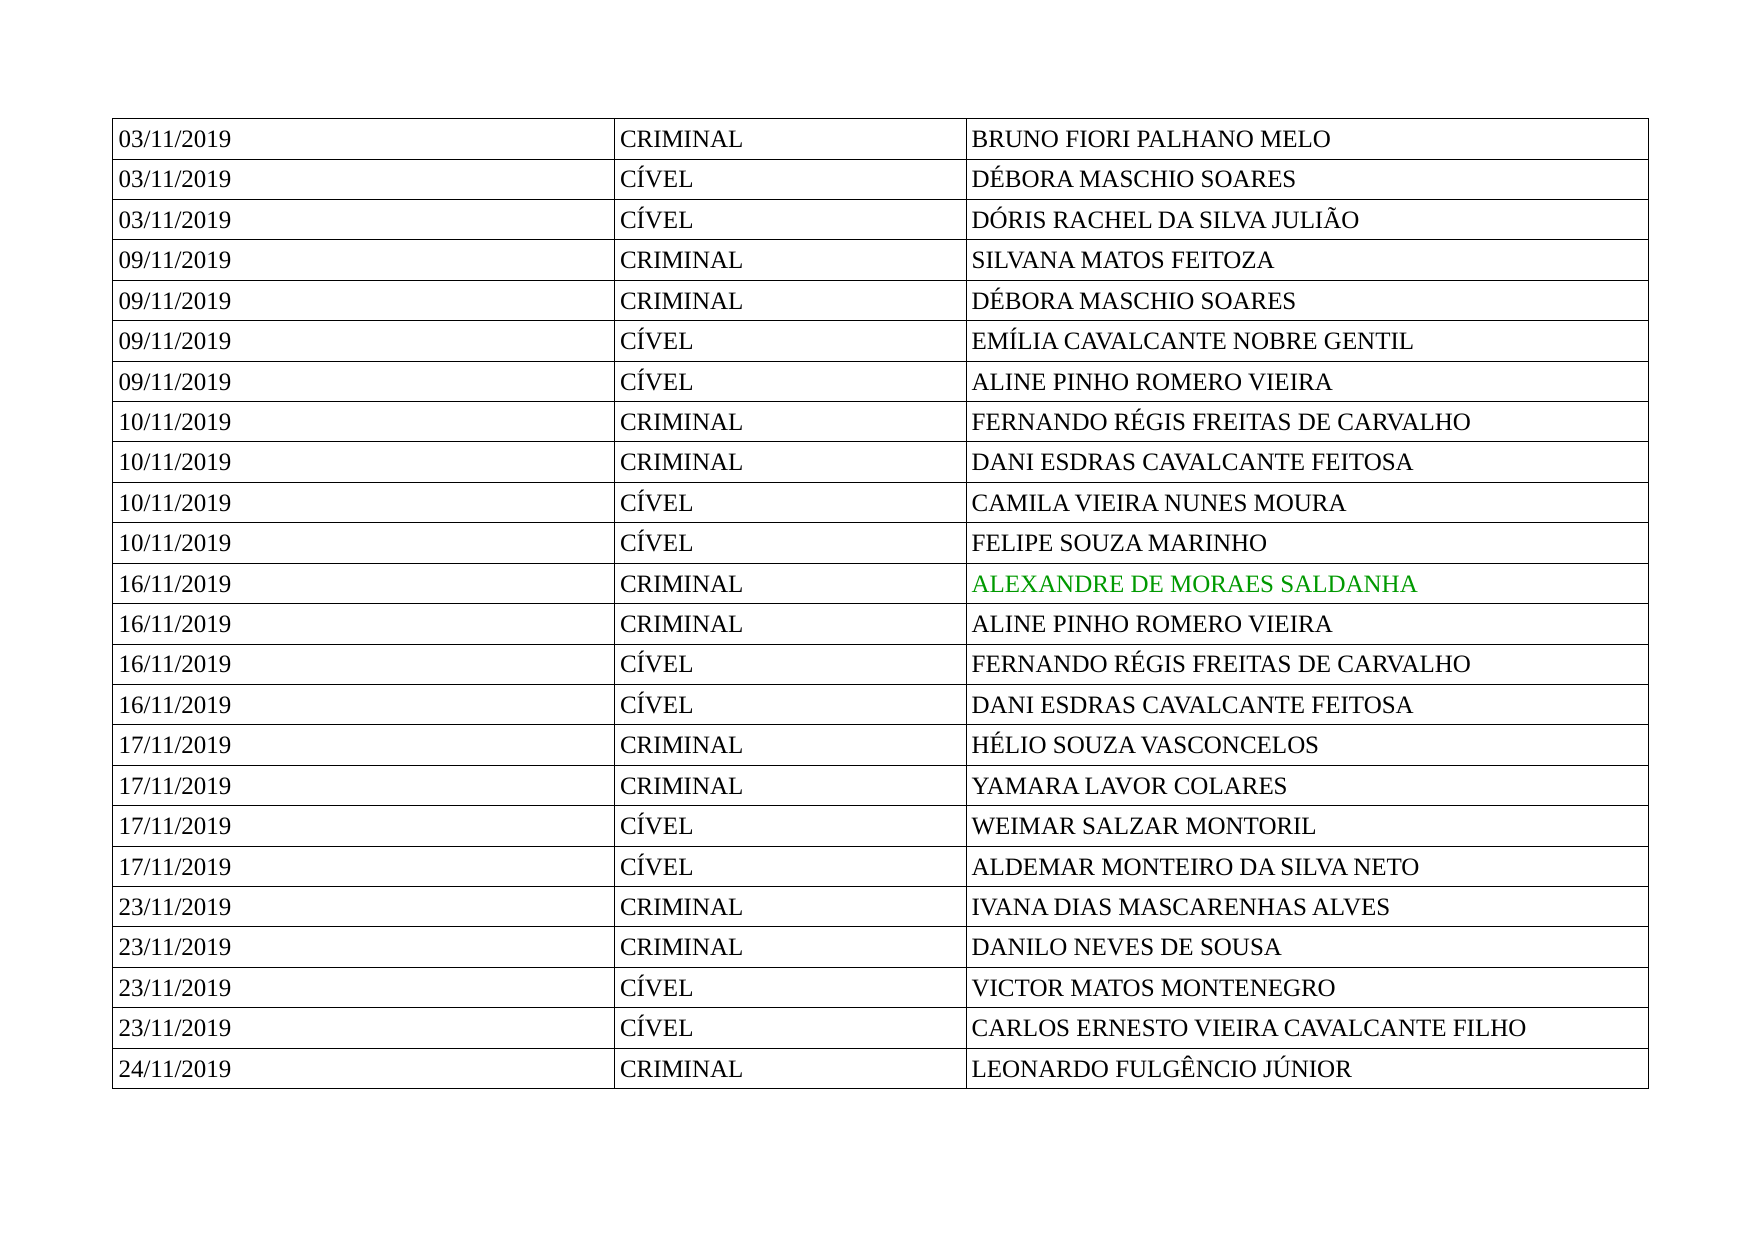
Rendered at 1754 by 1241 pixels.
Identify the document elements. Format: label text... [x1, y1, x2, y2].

table_cell CRIMINAL [615, 927, 966, 967]
table_cell DÉBORA MASCHIO SOARES [967, 281, 1648, 320]
table_cell CRIMINAL [615, 887, 966, 926]
table_cell CÍVEL [615, 483, 966, 522]
table_cell CRIMINAL [615, 442, 966, 482]
table_cell 10/11/2019 [113, 442, 614, 482]
table_cell 16/11/2019 [113, 604, 614, 643]
table_cell CRIMINAL [615, 564, 966, 603]
table_cell EMÍLIA CAVALCANTE NOBRE GENTIL [967, 321, 1648, 361]
table_cell CÍVEL [615, 160, 966, 199]
table_cell DÓRIS RACHEL DA SILVA JULIÃO [967, 200, 1648, 239]
table_cell CÍVEL [615, 321, 966, 361]
table_cell DÉBORA MASCHIO SOARES [967, 160, 1648, 199]
table_cell 16/11/2019 [113, 645, 614, 684]
table_cell ALINE PINHO ROMERO VIEIRA [967, 362, 1648, 401]
table_cell 23/11/2019 [113, 887, 614, 926]
table_cell CÍVEL [615, 847, 966, 886]
table_cell ALEXANDRE DE MORAES SALDANHA [967, 564, 1648, 603]
table_cell BRUNO FIORI PALHANO MELO [967, 119, 1648, 158]
table_cell CRIMINAL [615, 1049, 966, 1088]
table_cell CRIMINAL [615, 766, 966, 805]
table_cell 24/11/2019 [113, 1049, 614, 1088]
table_cell 09/11/2019 [113, 362, 614, 401]
table_cell FERNANDO RÉGIS FREITAS DE CARVALHO [967, 645, 1648, 684]
table_cell CÍVEL [615, 362, 966, 401]
table_cell 16/11/2019 [113, 685, 614, 724]
table_cell 10/11/2019 [113, 402, 614, 441]
table_cell CRIMINAL [615, 402, 966, 441]
table_cell 09/11/2019 [113, 281, 614, 320]
table_cell DANI ESDRAS CAVALCANTE FEITOSA [967, 442, 1648, 482]
table_cell 23/11/2019 [113, 927, 614, 967]
table_cell 17/11/2019 [113, 806, 614, 846]
table_cell YAMARA LAVOR COLARES [967, 766, 1648, 805]
table_cell HÉLIO SOUZA VASCONCELOS [967, 725, 1648, 765]
table_cell FERNANDO RÉGIS FREITAS DE CARVALHO [967, 402, 1648, 441]
table_cell CÍVEL [615, 968, 966, 1007]
table_cell DANILO NEVES DE SOUSA [967, 927, 1648, 967]
table_cell 03/11/2019 [113, 119, 614, 158]
table_cell CAMILA VIEIRA NUNES MOURA [967, 483, 1648, 522]
table_cell CRIMINAL [615, 281, 966, 320]
table_cell VICTOR MATOS MONTENEGRO [967, 968, 1648, 1007]
table_cell 17/11/2019 [113, 725, 614, 765]
table_cell CRIMINAL [615, 240, 966, 280]
table_cell FELIPE SOUZA MARINHO [967, 523, 1648, 563]
table_cell 17/11/2019 [113, 847, 614, 886]
table_cell CÍVEL [615, 645, 966, 684]
table_cell 16/11/2019 [113, 564, 614, 603]
table_cell CRIMINAL [615, 119, 966, 158]
table_cell CÍVEL [615, 806, 966, 846]
table_cell CÍVEL [615, 523, 966, 563]
table_cell WEIMAR SALZAR MONTORIL [967, 806, 1648, 846]
table_cell LEONARDO FULGÊNCIO JÚNIOR [967, 1049, 1648, 1088]
table_cell CÍVEL [615, 1008, 966, 1048]
table_cell CARLOS ERNESTO VIEIRA CAVALCANTE FILHO [967, 1008, 1648, 1048]
table_cell 03/11/2019 [113, 160, 614, 199]
table_cell CRIMINAL [615, 604, 966, 643]
table_cell 09/11/2019 [113, 240, 614, 280]
table_cell 17/11/2019 [113, 766, 614, 805]
table_cell 09/11/2019 [113, 321, 614, 361]
table_cell 10/11/2019 [113, 523, 614, 563]
table_cell ALDEMAR MONTEIRO DA SILVA NETO [967, 847, 1648, 886]
table_cell CÍVEL [615, 200, 966, 239]
table_cell ALINE PINHO ROMERO VIEIRA [967, 604, 1648, 643]
table_cell DANI ESDRAS CAVALCANTE FEITOSA [967, 685, 1648, 724]
table_cell CÍVEL [615, 685, 966, 724]
table_cell IVANA DIAS MASCARENHAS ALVES [967, 887, 1648, 926]
table_cell 10/11/2019 [113, 483, 614, 522]
table_cell 03/11/2019 [113, 200, 614, 239]
table_cell CRIMINAL [615, 725, 966, 765]
table_cell 23/11/2019 [113, 1008, 614, 1048]
table_cell SILVANA MATOS FEITOZA [967, 240, 1648, 280]
table_cell 23/11/2019 [113, 968, 614, 1007]
